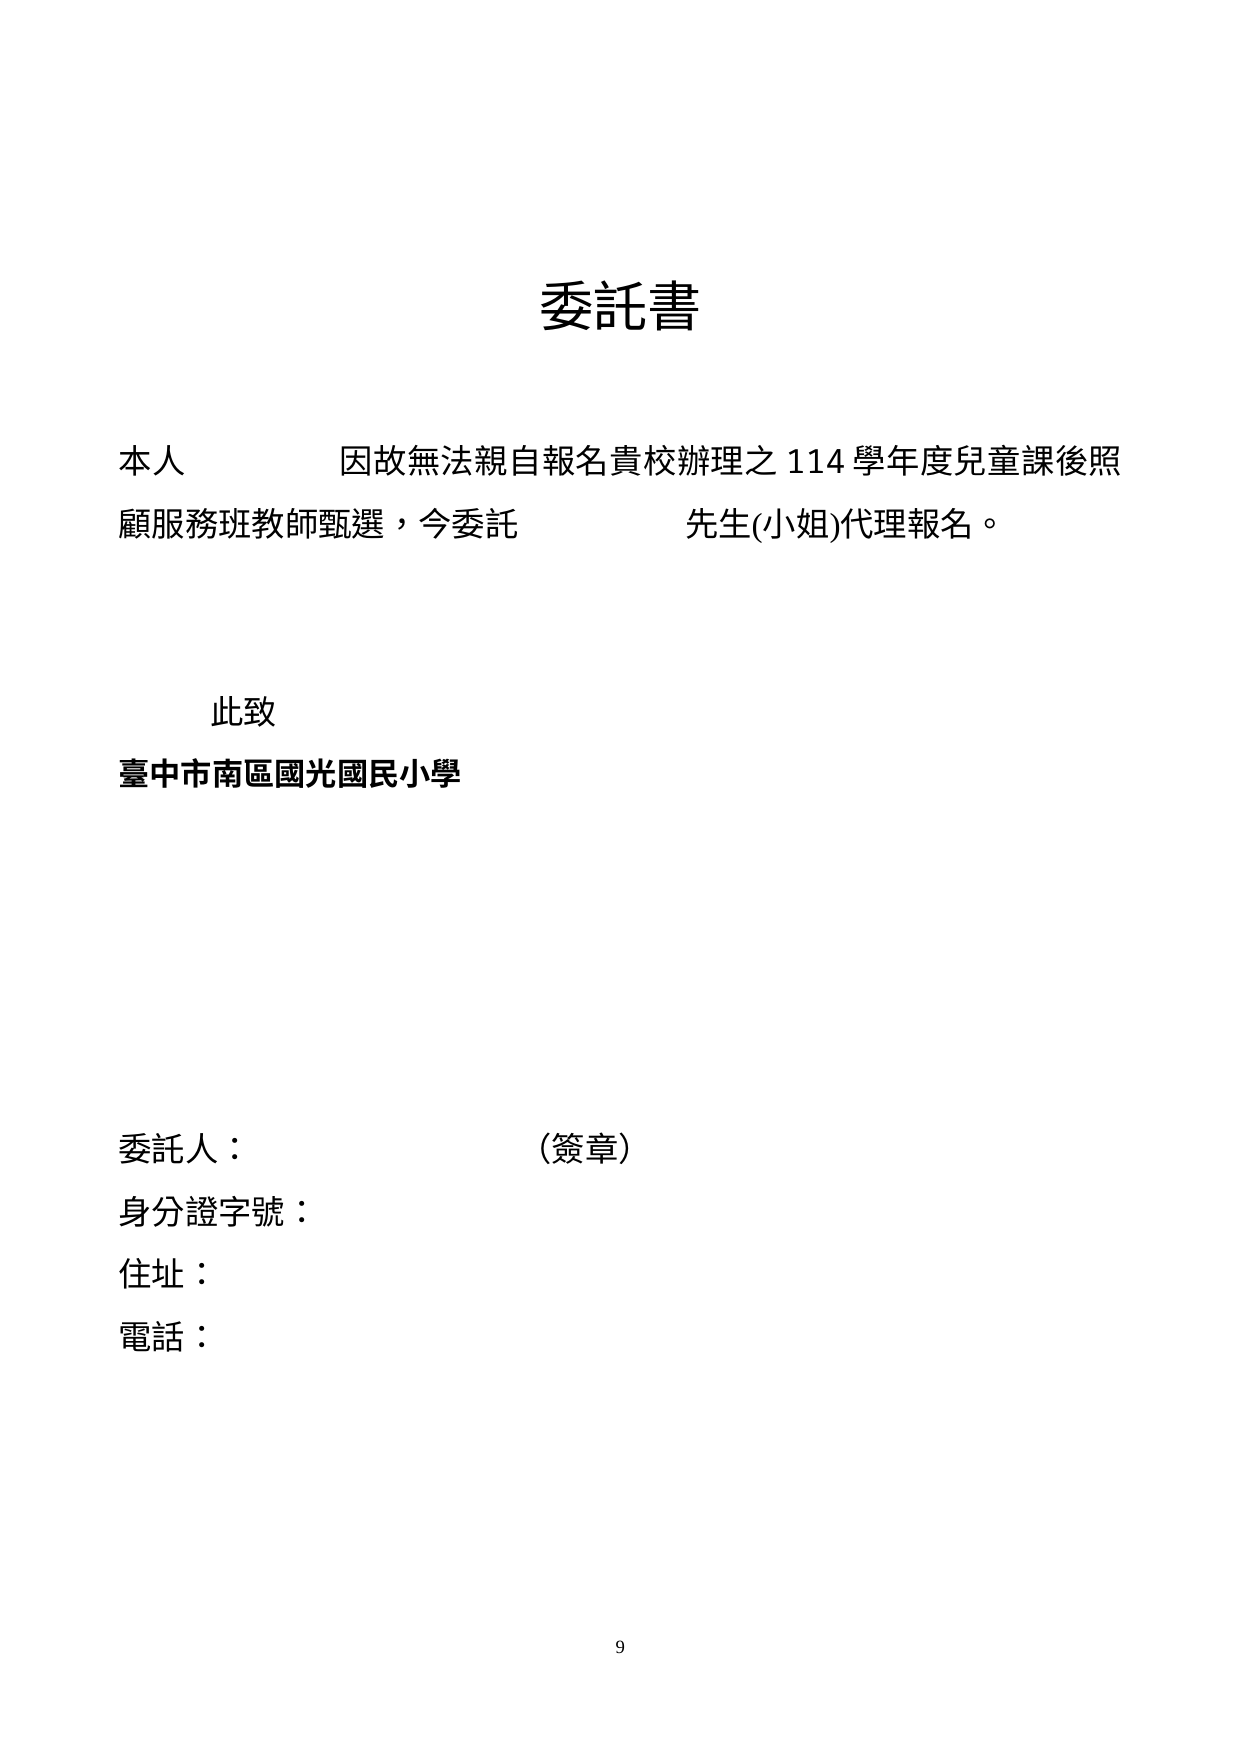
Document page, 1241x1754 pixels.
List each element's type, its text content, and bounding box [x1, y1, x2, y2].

text 本人 因故無法親自報名貴校辦理之114學年度兒童課後照顧服務班教師甄選，今委託 先生(小姐)代理報名。 [118, 418, 1122, 543]
text 委託書 [118, 230, 1122, 355]
text 臺中市南區國光國民小學 [118, 730, 1122, 793]
text 此致 [118, 668, 1122, 730]
text 身分證字號： [118, 1168, 1122, 1230]
text 電話： [118, 1293, 1122, 1355]
text 住址： [118, 1230, 1122, 1293]
text 委託人： （簽章） [118, 1105, 1122, 1168]
